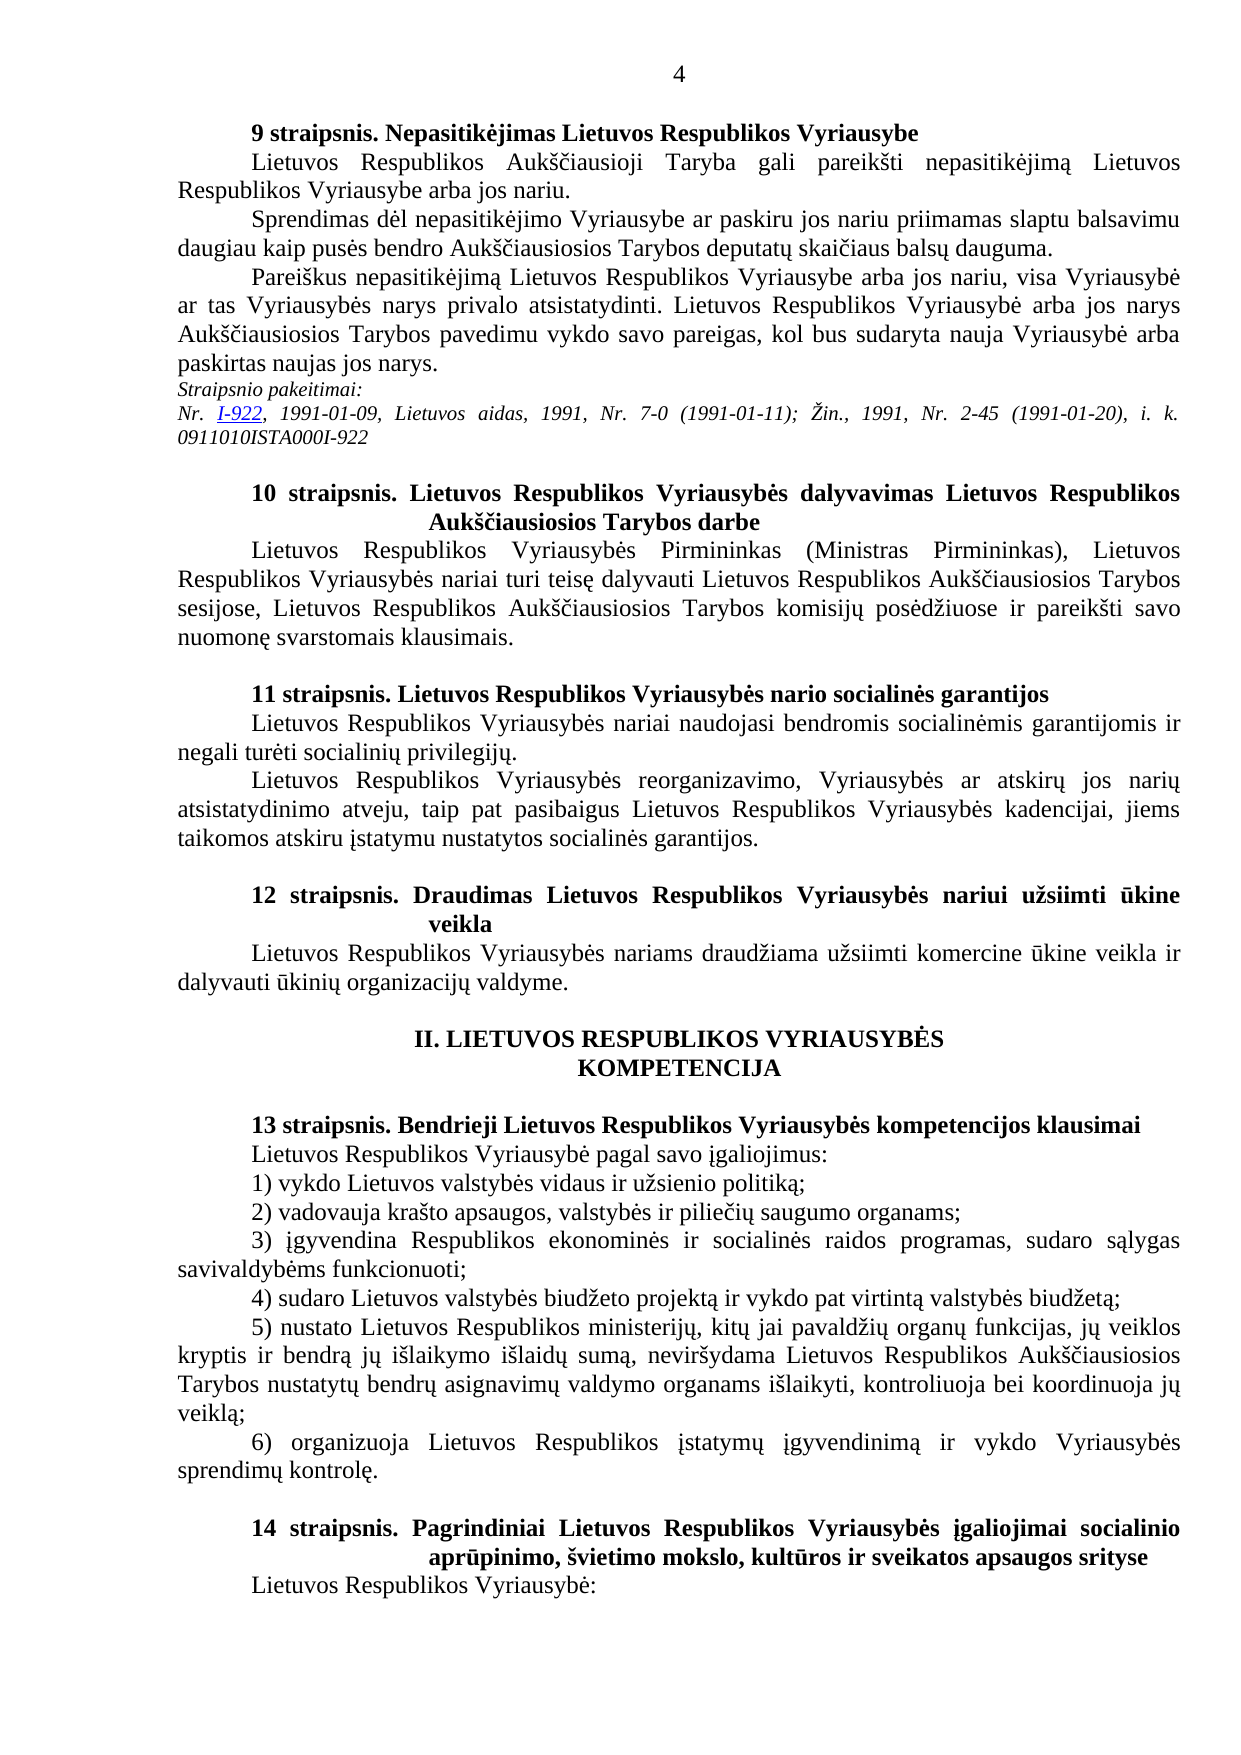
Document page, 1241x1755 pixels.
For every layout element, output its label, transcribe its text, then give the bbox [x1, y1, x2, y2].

text 3) įgyvendina Respublikos ekonominės ir socialinės raidos programas, sudaro sąlygas savivaldybėms funkcionuoti; [177, 1225, 1181, 1283]
text Lietuvos Respublikos Vyriausybė pagal savo įgaliojimus: [177, 1139, 1181, 1168]
text Lietuvos Respublikos Vyriausybės nariams draudžiama užsiimti komercine ūkine veikla ir dalyvauti ūkinių organizacijų valdyme. [177, 938, 1181, 995]
text Lietuvos Respublikos Vyriausybės nariai naudojasi bendromis socialinėmis garantijomis ir negali turėti socialinių privilegijų. [177, 708, 1181, 765]
text 10 straipsnis. Lietuvos Respublikos Vyriausybės dalyvavimas Lietuvos Respublikos Aukščiausiosios Tarybos darbe [251, 478, 1181, 535]
text 5) nustato Lietuvos Respublikos ministerijų, kitų jai pavaldžių organų funkcijas, jų veiklos kryptis ir bendrą jų išlaikymo išlaidų sumą, neviršydama Lietuvos Respublikos Aukščiausiosios Tarybos nustatytų bendrų asignavimų valdymo organams išlaikyti, kontroliuoja bei koordinuoja jų veiklą; [177, 1312, 1181, 1427]
text Lietuvos Respublikos Aukščiausioji Taryba gali pareikšti nepasitikėjimą Lietuvos Respublikos Vyriausybe arba jos nariu. [177, 147, 1181, 204]
text Lietuvos Respublikos Vyriausybės Pirmininkas (Ministras Pirmininkas), Lietuvos Respublikos Vyriausybės nariai turi teisę dalyvauti Lietuvos Respublikos Aukščiausiosios Tarybos sesijose, Lietuvos Respublikos Aukščiausiosios Tarybos komisijų posėdžiuose ir pareikšti savo nuomonę svarstomais klausimais. [177, 535, 1181, 650]
text 11 straipsnis. Lietuvos Respublikos Vyriausybės nario socialinės garantijos [177, 679, 1181, 708]
text 14 straipsnis. Pagrindiniai Lietuvos Respublikos Vyriausybės įgaliojimai socialinio aprūpinimo, švietimo mokslo, kultūros ir sveikatos apsaugos srityse [251, 1513, 1181, 1570]
text 6) organizuoja Lietuvos Respublikos įstatymų įgyvendinimą ir vykdo Vyriausybės sprendimų kontrolę. [177, 1427, 1181, 1484]
text 9 straipsnis. Nepasitikėjimas Lietuvos Respublikos Vyriausybe [177, 118, 1181, 147]
text Lietuvos Respublikos Vyriausybės reorganizavimo, Vyriausybės ar atskirų jos narių atsistatydinimo atveju, taip pat pasibaigus Lietuvos Respublikos Vyriausybės kadencijai, jiems taikomos atskiru įstatymu nustatytos socialinės garantijos. [177, 765, 1181, 852]
text Lietuvos Respublikos Vyriausybė: [177, 1570, 1181, 1599]
text 2) vadovauja krašto apsaugos, valstybės ir piliečių saugumo organams; [177, 1197, 1181, 1225]
text 1) vykdo Lietuvos valstybės vidaus ir užsienio politiką; [177, 1168, 1181, 1197]
text 4) sudaro Lietuvos valstybės biudžeto projektą ir vykdo pat virtintą valstybės biudžetą; [177, 1283, 1181, 1312]
text 12 straipsnis. Draudimas Lietuvos Respublikos Vyriausybės nariui užsiimti ūkine veikla [251, 880, 1181, 938]
text KOMPETENCIJA [177, 1053, 1181, 1082]
text II. LIETUVOS RESPUBLIKOS VYRIAUSYBĖS [177, 1024, 1181, 1053]
text 13 straipsnis. Bendrieji Lietuvos Respublikos Vyriausybės kompetencijos klausimai [177, 1110, 1181, 1139]
text Pareiškus nepasitikėjimą Lietuvos Respublikos Vyriausybe arba jos nariu, visa Vyriausybė ar tas Vyriausybės narys privalo atsistatydinti. Lietuvos Respublikos Vyriausybė arba jos narys Aukščiausiosios Tarybos pavedimu vykdo savo pareigas, kol bus sudaryta nauja Vyriausybė arba paskirtas naujas jos narys. [177, 262, 1181, 377]
text Sprendimas dėl nepasitikėjimo Vyriausybe ar paskiru jos nariu priimamas slaptu balsavimu daugiau kaip pusės bendro Aukščiausiosios Tarybos deputatų skaičiaus balsų dauguma. [177, 204, 1181, 262]
text Straipsnio pakeitimai: [177, 377, 1181, 401]
text Nr. I-922, 1991-01-09, Lietuvos aidas, 1991, Nr. 7-0 (1991-01-11); Žin., 1991, Nr. 2-45 (1991-01-20), i. k. 0911010ISTA000I-922 [177, 401, 1181, 449]
